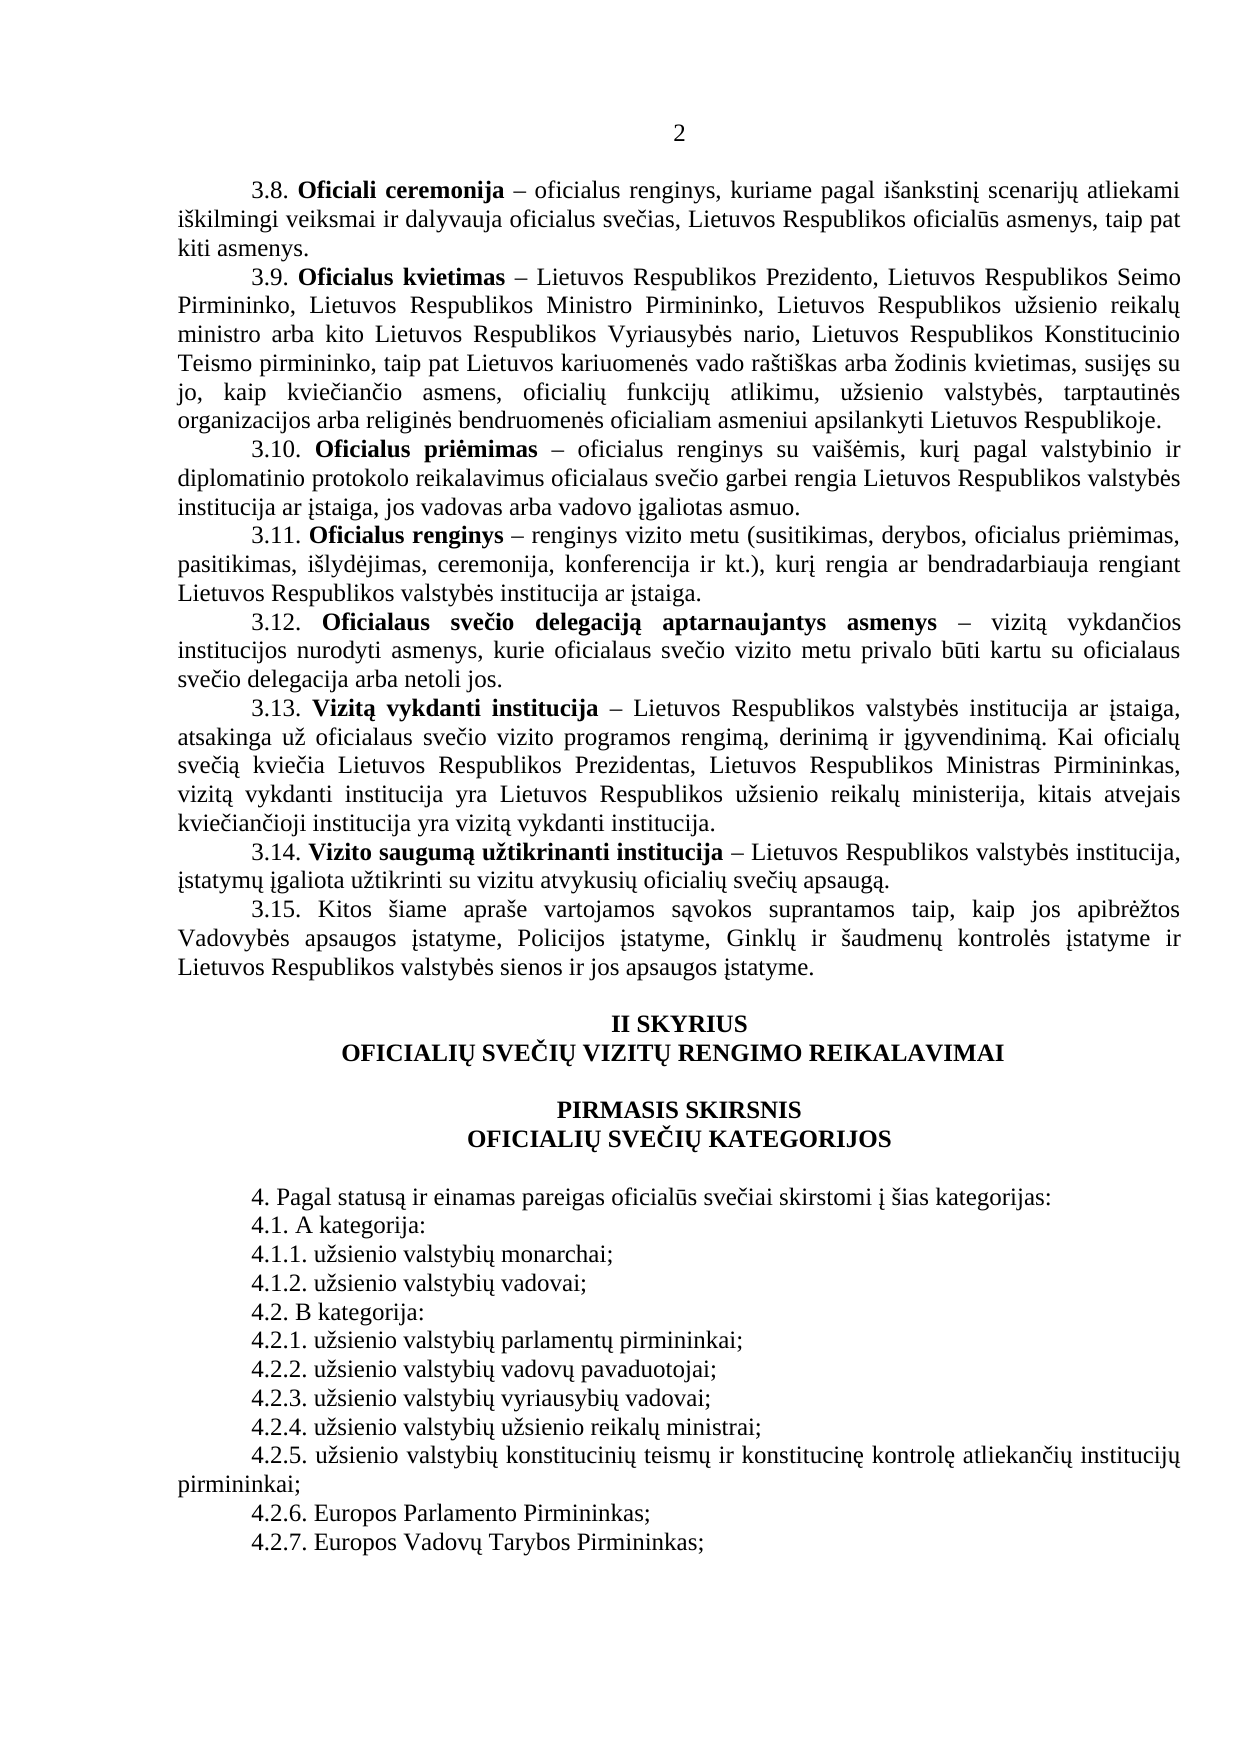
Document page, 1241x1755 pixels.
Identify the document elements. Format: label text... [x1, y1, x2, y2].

text 4.2.3. užsienio valstybių vyriausybių vadovai; [177, 1383, 1181, 1412]
text 4.2.1. užsienio valstybių parlamentų pirmininkai; [177, 1326, 1172, 1354]
text 3.11. Oficialus renginys – renginys vizito metu (susitikimas, derybos, oficialus priėmimas, pasitikimas, išlydėjimas, ceremonija, konferencija ir kt.), kurį rengia ar bendradarbiauja rengiant Lietuvos Respublikos valstybės institucija ar įstaiga. [177, 521, 1181, 607]
text 4.2.5. užsienio valstybių konstitucinių teismų ir konstitucinę kontrolę atliekančių institucijų pirmininkai; [177, 1441, 1181, 1498]
text 3.10. Oficialus priėmimas – oficialus renginys su vaišėmis, kurį pagal valstybinio ir diplomatinio protokolo reikalavimus oficialaus svečio garbei rengia Lietuvos Respublikos valstybės institucija ar įstaiga, jos vadovas arba vadovo įgaliotas asmuo. [177, 434, 1181, 521]
text 3.12. Oficialaus svečio delegaciją aptarnaujantys asmenys – vizitą vykdančios institucijos nurodyti asmenys, kurie oficialaus svečio vizito metu privalo būti kartu su oficialaus svečio delegacija arba netoli jos. [177, 607, 1181, 693]
text II SKYRIUS [177, 1009, 1181, 1038]
text 4.2.2. užsienio valstybių vadovų pavaduotojai; [177, 1354, 1181, 1383]
text PIRMASIS SKIRSNIS [177, 1096, 1181, 1124]
text 4.2.7. Europos Vadovų Tarybos Pirmininkas; [177, 1527, 1181, 1556]
text 4.2.4. užsienio valstybių užsienio reikalų ministrai; [177, 1412, 1181, 1441]
text 3.15. Kitos šiame apraše vartojamos sąvokos suprantamos taip, kaip jos apibrėžtos Vadovybės apsaugos įstatyme, Policijos įstatyme, Ginklų ir šaudmenų kontrolės įstatyme ir Lietuvos Respublikos valstybės sienos ir jos apsaugos įstatyme. [177, 894, 1181, 981]
text 4.2. B kategorija: [177, 1297, 1181, 1326]
text OFICIALIŲ SVEČIŲ KATEGORIJOS [177, 1124, 1181, 1153]
text 3.13. Vizitą vykdanti institucija – Lietuvos Respublikos valstybės institucija ar įstaiga, atsakinga už oficialaus svečio vizito programos rengimą, derinimą ir įgyvendinimą. Kai oficialų svečią kviečia Lietuvos Respublikos Prezidentas, Lietuvos Respublikos Ministras Pirmininkas, vizitą vykdanti institucija yra Lietuvos Respublikos užsienio reikalų ministerija, kitais atvejais kviečiančioji institucija yra vizitą vykdanti institucija. [177, 693, 1181, 837]
text 4.1. A kategorija: [177, 1211, 1181, 1239]
text 4.1.1. užsienio valstybių monarchai; [177, 1239, 1181, 1268]
text 3.8. Oficiali ceremonija – oficialus renginys, kuriame pagal išankstinį scenarijų atliekami iškilmingi veiksmai ir dalyvauja oficialus svečias, Lietuvos Respublikos oficialūs asmenys, taip pat kiti asmenys. [177, 176, 1181, 262]
text 4.2.6. Europos Parlamento Pirmininkas; [177, 1498, 1181, 1527]
text 3.9. Oficialus kvietimas – Lietuvos Respublikos Prezidento, Lietuvos Respublikos Seimo Pirmininko, Lietuvos Respublikos Ministro Pirmininko, Lietuvos Respublikos užsienio reikalų ministro arba kito Lietuvos Respublikos Vyriausybės nario, Lietuvos Respublikos Konstitucinio Teismo pirmininko, taip pat Lietuvos kariuomenės vado raštiškas arba žodinis kvietimas, susijęs su jo, kaip kviečiančio asmens, oficialių funkcijų atlikimu, užsienio valstybės, tarptautinės organizacijos arba religinės bendruomenės oficialiam asmeniui apsilankyti Lietuvos Respublikoje. [177, 262, 1181, 434]
text OFICIALIŲ SVEČIŲ VIZITŲ RENGIMO REIKALAVIMAI [177, 1038, 1181, 1067]
text 3.14. Vizito saugumą užtikrinanti institucija – Lietuvos Respublikos valstybės institucija, įstatymų įgaliota užtikrinti su vizitu atvykusių oficialių svečių apsaugą. [177, 837, 1181, 894]
text 4.1.2. užsienio valstybių vadovai; [177, 1268, 1181, 1297]
text 4. Pagal statusą ir einamas pareigas oficialūs svečiai skirstomi į šias kategorijas: [177, 1182, 1181, 1211]
